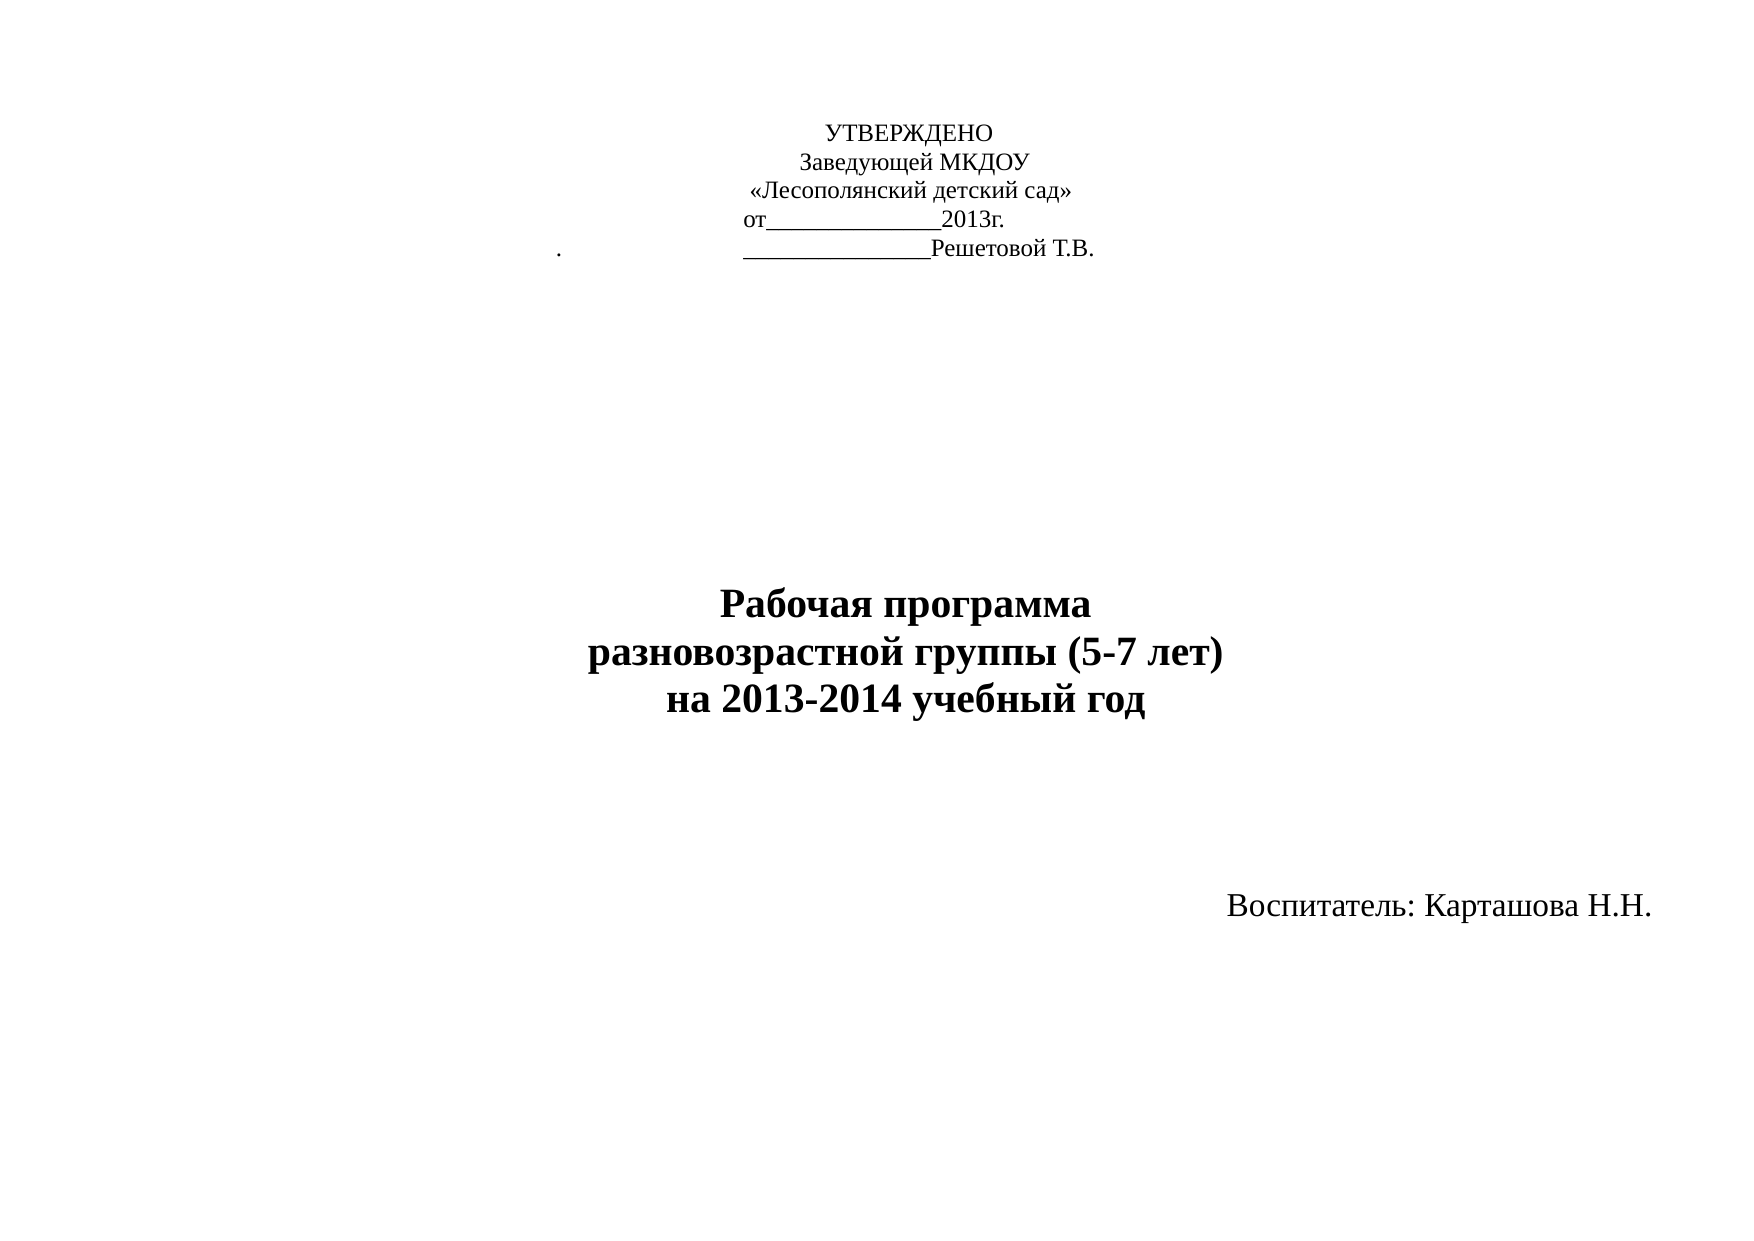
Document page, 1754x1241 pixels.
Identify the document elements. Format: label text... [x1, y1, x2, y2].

text на 2013-2014 учебный год [118, 674, 1693, 722]
text разновозрастной группы (5-7 лет) [118, 626, 1693, 674]
text Воспитатель: Карташова Н.Н. [118, 885, 1693, 923]
text Заведующей МКДОУ [118, 147, 1693, 176]
text «Лесополянский детский сад» [118, 176, 1693, 204]
text УТВЕРЖДЕНО [118, 118, 1693, 147]
text . _______________Решетовой Т.В. [118, 233, 1693, 262]
text от______________2013г. [118, 204, 1693, 233]
text Рабочая программа [118, 578, 1693, 626]
